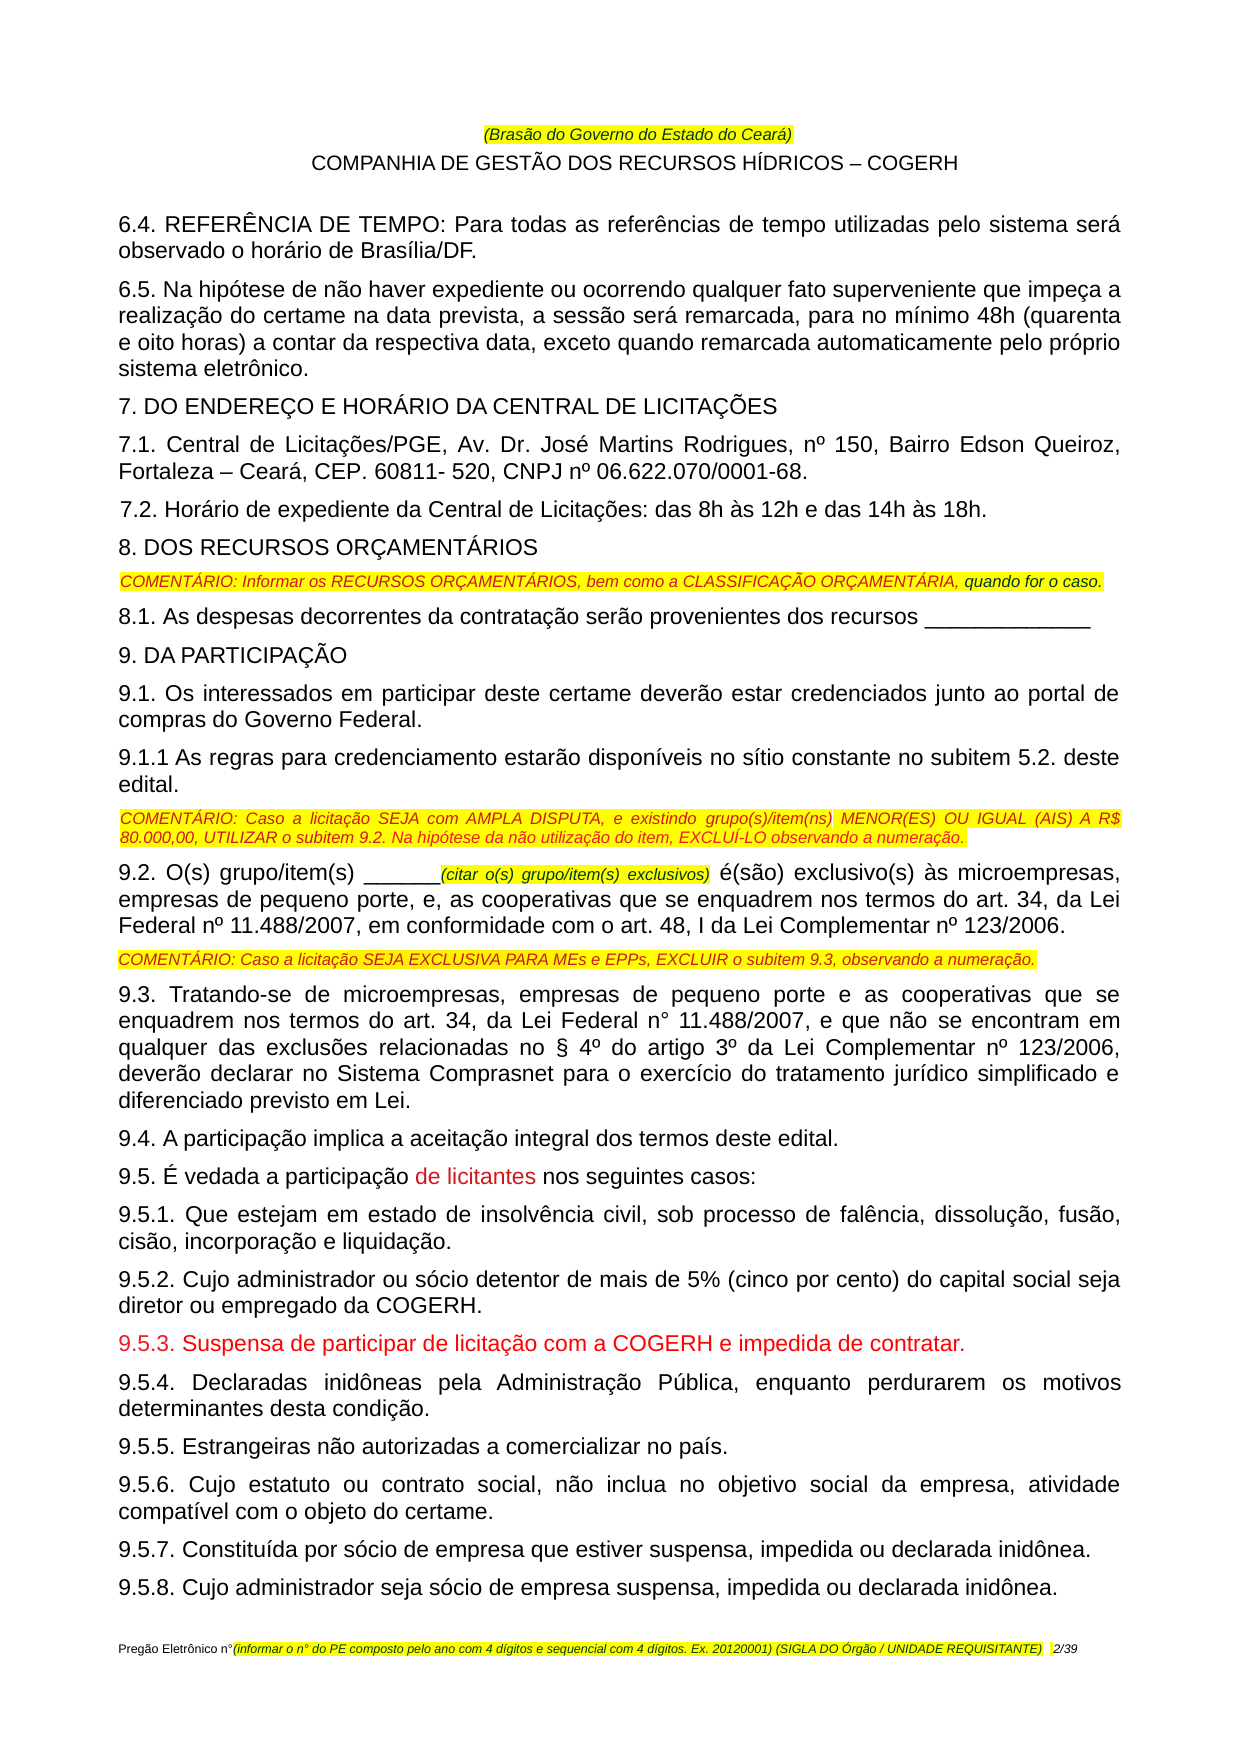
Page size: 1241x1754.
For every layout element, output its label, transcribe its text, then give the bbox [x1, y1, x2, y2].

text COMENTÁRIO: Caso a licitação SEJA EXCLUSIVA PARA MEs e EPPs, EXCLUIR o subitem 9.3, observando a numeração. [118, 950, 1122, 969]
text 9.5.3. Suspensa de participar de licitação com a COGERH e impedida de contratar. [118, 1330, 1122, 1357]
text 7. DO ENDEREÇO E HORÁRIO DA CENTRAL DE LICITAÇÕES [118, 393, 1122, 419]
text 8.1. As despesas decorrentes da contratação serão provenientes dos recursos _____________ [118, 603, 1122, 630]
text 9.5.4. Declaradas inidôneas pela Administração Pública, enquanto perdurarem os motivos determinantes desta condição. [118, 1369, 1122, 1421]
text 7.2. Horário de expediente da Central de Licitações: das 8h às 12h e das 14h às 18h. [119, 496, 1122, 522]
text 9.2. O(s) grupo/item(s) ______(citar o(s) grupo/item(s) exclusivos) é(são) exclusivo(s) às microempresas, empresas de pequeno porte, e, as cooperativas que se enquadrem nos termos do art. 34, da Lei Federal nº 11.488/2007, em conformidade com o art. 48, I da Lei Complementar nº 123/2006. [118, 859, 1121, 938]
text 9. DA PARTICIPAÇÃO [118, 642, 1122, 668]
text 9.1. Os interessados em participar deste certame deverão estar credenciados junto ao portal de compras do Governo Federal. [118, 680, 1121, 732]
text 6.5. Na hipótese de não haver expediente ou ocorrendo qualquer fato superveniente que impeça a realização do certame na data prevista, a sessão será remarcada, para no mínimo 48h (quarenta e oito horas) a contar da respectiva data, exceto quando remarcada automaticamente pelo próprio sistema eletrônico. [118, 276, 1122, 381]
text 9.5.5. Estrangeiras não autorizadas a comercializar no país. [118, 1433, 1122, 1459]
text 9.5.8. Cujo administrador seja sócio de empresa suspensa, impedida ou declarada inidônea. [118, 1574, 1122, 1601]
text 9.1.1 As regras para credenciamento estarão disponíveis no sítio constante no subitem 5.2. deste edital. [118, 744, 1121, 797]
text 9.5.2. Cujo administrador ou sócio detentor de mais de 5% (cinco por cento) do capital social seja diretor ou empregado da COGERH. [118, 1266, 1122, 1318]
text 9.3. Tratando-se de microempresas, empresas de pequeno porte e as cooperativas que se enquadrem nos termos do art. 34, da Lei Federal n° 11.488/2007, e que não se encontram em qualquer das exclusões relacionadas no § 4º do artigo 3º da Lei Complementar nº 123/2006, deverão declarar no Sistema Comprasnet para o exercício do tratamento jurídico simplificado e diferenciado previsto em Lei. [118, 981, 1121, 1113]
text 9.5. É vedada a participação de licitantes nos seguintes casos: [118, 1163, 1121, 1189]
text 9.5.1. Que estejam em estado de insolvência civil, sob processo de falência, dissolução, fusão, cisão, incorporação e liquidação. [118, 1201, 1122, 1254]
text 9.5.7. Constituída por sócio de empresa que estiver suspensa, impedida ou declarada inidônea. [118, 1536, 1122, 1562]
text 9.4. A participação implica a aceitação integral dos termos deste edital. [118, 1125, 1121, 1151]
text 8. DOS RECURSOS ORÇAMENTÁRIOS [118, 534, 1122, 560]
text COMENTÁRIO: Caso a licitação SEJA com AMPLA DISPUTA, e existindo grupo(s)/item(ns) MENOR(ES) OU IGUAL (AIS) A R$ 80.000,00, UTILIZAR o subitem 9.2. Na hipótese da não utilização do item, EXCLUÍ-LO observando a numeração. [120, 809, 1122, 847]
text 7.1. Central de Licitações/PGE, Av. Dr. José Martins Rodrigues, nº 150, Bairro Edson Queiroz, Fortaleza – Ceará, CEP. 60811- 520, CNPJ nº 06.622.070/0001-68. [118, 431, 1122, 484]
text 6.4. REFERÊNCIA DE TEMPO: Para todas as referências de tempo utilizadas pelo sistema será observado o horário de Brasília/DF. [118, 211, 1122, 264]
text COMENTÁRIO: Informar os RECURSOS ORÇAMENTÁRIOS, bem como a CLASSIFICAÇÃO ORÇAMENTÁRIA, quando for o caso. [120, 572, 1122, 591]
text 9.5.6. Cujo estatuto ou contrato social, não inclua no objetivo social da empresa, atividade compatível com o objeto do certame. [118, 1471, 1121, 1524]
